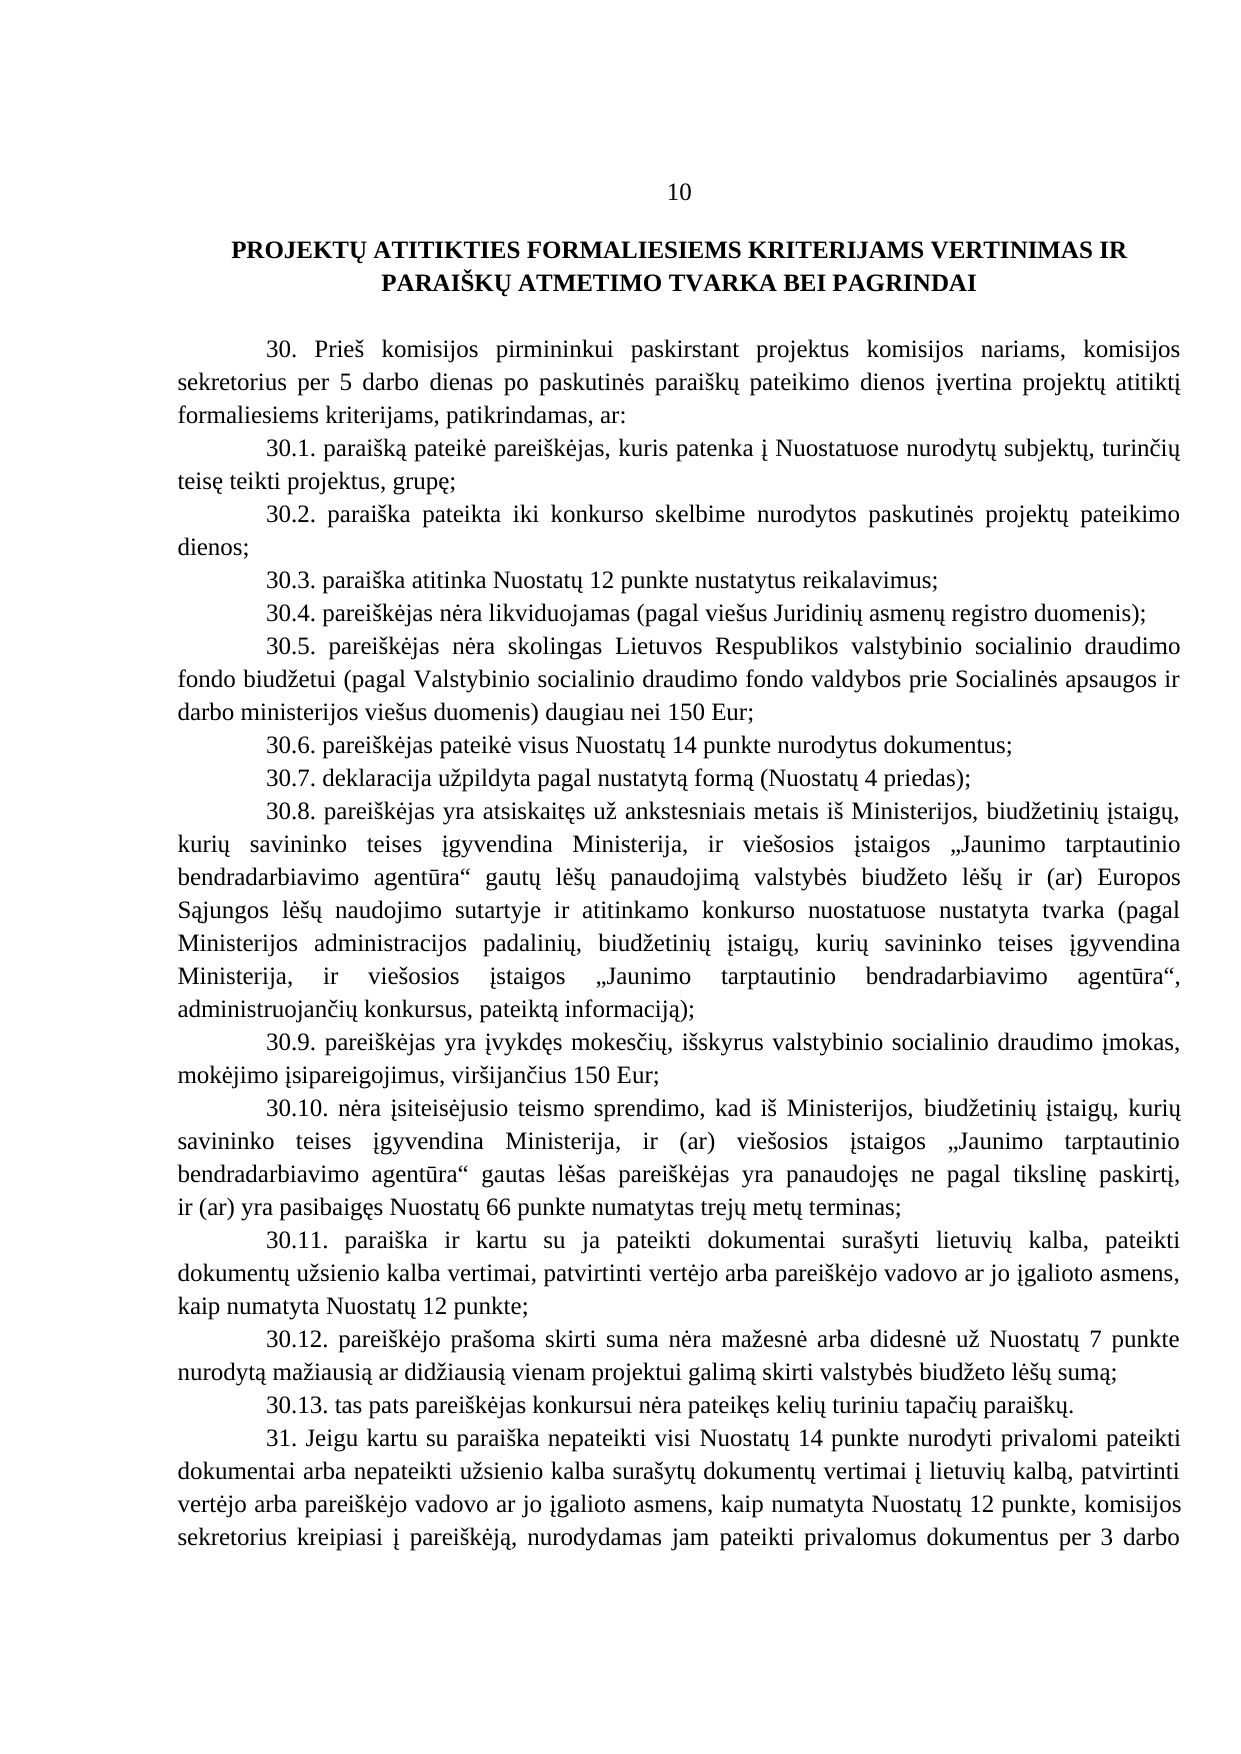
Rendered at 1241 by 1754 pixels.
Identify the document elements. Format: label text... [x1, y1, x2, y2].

text 30.11. paraiška ir kartu su ja pateikti dokumentai surašyti lietuvių kalba, pateikti dokumentų užsienio kalba vertimai, patvirtinti vertėjo arba pareiškėjo vadovo ar jo įgalioto asmens, kaip numatyta Nuostatų 12 punkte; [177, 1225, 1181, 1320]
text PROJEKTŲ ATITIKTIES FORMALIESIEMS KRITERIJAMS VERTINIMAS IR PARAIŠKŲ ATMETIMO TVARKA BEI PAGRINDAI [177, 235, 1181, 296]
text 30.1. paraišką pateikė pareiškėjas, kuris patenka į Nuostatuose nurodytų subjektų, turinčių teisę teikti projektus, grupę; [177, 433, 1181, 494]
text 30.8. pareiškėjas yra atsiskaitęs už ankstesniais metais iš Ministerijos, biudžetinių įstaigų, kurių savininko teises įgyvendina Ministerija, ir viešosios įstaigos „Jaunimo tarptautinio bendradarbiavimo agentūra“ gautų lėšų panaudojimą valstybės biudžeto lėšų ir (ar) Europos Sąjungos lėšų naudojimo sutartyje ir atitinkamo konkurso nuostatuose nustatyta tvarka (pagal Ministerijos administracijos padalinių, biudžetinių įstaigų, kurių savininko teises įgyvendina Ministerija, ir viešosios įstaigos „Jaunimo tarptautinio bendradarbiavimo agentūra“, administruojančių konkursus, pateiktą informaciją); [177, 796, 1181, 1023]
text 30.4. pareiškėjas nėra likviduojamas (pagal viešus Juridinių asmenų registro duomenis); [177, 598, 1181, 627]
text 30.6. pareiškėjas pateikė visus Nuostatų 14 punkte nurodytus dokumentus; [177, 730, 1181, 759]
text 30.10. nėra įsiteisėjusio teismo sprendimo, kad iš Ministerijos, biudžetinių įstaigų, kurių savininko teises įgyvendina Ministerija, ir (ar) viešosios įstaigos „Jaunimo tarptautinio bendradarbiavimo agentūra“ gautas lėšas pareiškėjas yra panaudojęs ne pagal tikslinę paskirtį, ir (ar) yra pasibaigęs Nuostatų 66 punkte numatytas trejų metų terminas; [177, 1093, 1181, 1221]
text 30.3. paraiška atitinka Nuostatų 12 punkte nustatytus reikalavimus; [177, 565, 1181, 594]
text 30.9. pareiškėjas yra įvykdęs mokesčių, išskyrus valstybinio socialinio draudimo įmokas, mokėjimo įsipareigojimus, viršijančius 150 Eur; [177, 1027, 1181, 1089]
text 30. Prieš komisijos pirmininkui paskirstant projektus komisijos nariams, komisijos sekretorius per 5 darbo dienas po paskutinės paraiškų pateikimo dienos įvertina projektų atitiktį formaliesiems kriterijams, patikrindamas, ar: [177, 334, 1181, 428]
text 30.7. deklaracija užpildyta pagal nustatytą formą (Nuostatų 4 priedas); [177, 763, 1181, 792]
text 30.13. tas pats pareiškėjas konkursui nėra pateikęs kelių turiniu tapačių paraiškų. [177, 1390, 1181, 1419]
text 30.12. pareiškėjo prašoma skirti suma nėra mažesnė arba didesnė už Nuostatų 7 punkte nurodytą mažiausią ar didžiausią vienam projektui galimą skirti valstybės biudžeto lėšų sumą; [177, 1324, 1181, 1386]
text 31. Jeigu kartu su paraiška nepateikti visi Nuostatų 14 punkte nurodyti privalomi pateikti dokumentai arba nepateikti užsienio kalba surašytų dokumentų vertimai į lietuvių kalbą, patvirtinti vertėjo arba pareiškėjo vadovo ar jo įgalioto asmens, kaip numatyta Nuostatų 12 punkte, komisijos sekretorius kreipiasi į pareiškėją, nurodydamas jam pateikti privalomus dokumentus per 3 darbo [177, 1423, 1181, 1551]
text 30.2. paraiška pateikta iki konkurso skelbime nurodytos paskutinės projektų pateikimo dienos; [177, 499, 1181, 561]
text 30.5. pareiškėjas nėra skolingas Lietuvos Respublikos valstybinio socialinio draudimo fondo biudžetui (pagal Valstybinio socialinio draudimo fondo valdybos prie Socialinės apsaugos ir darbo ministerijos viešus duomenis) daugiau nei 150 Eur; [177, 631, 1181, 726]
